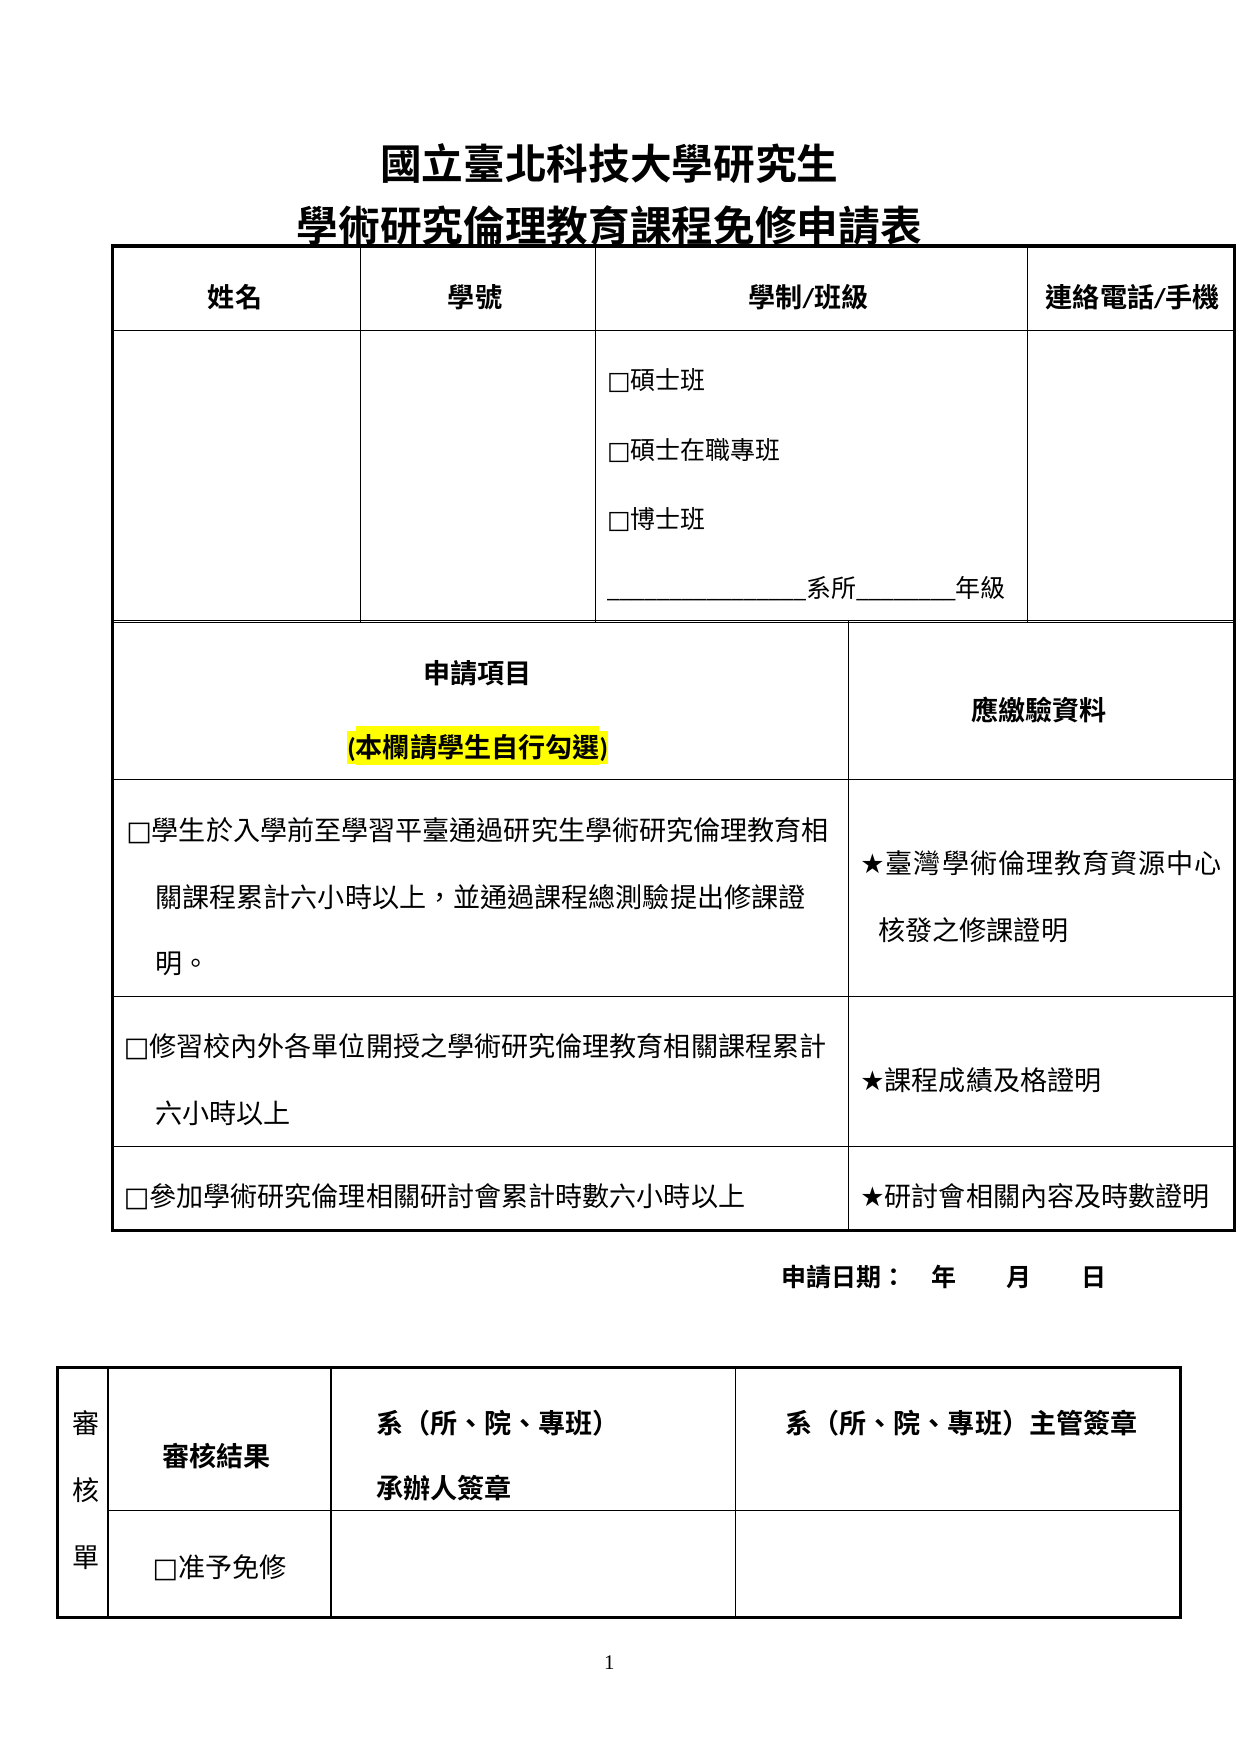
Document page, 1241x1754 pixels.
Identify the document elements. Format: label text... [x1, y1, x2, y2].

table_cell ★研討會相關內容及時數證明 [849, 1147, 1233, 1229]
table_cell □學生於入學前至學習平臺通過研究生學術研究倫理教育相關課程累計六小時以上，並通過課程總測驗提出修課證明。 [114, 780, 848, 996]
table_cell [361, 331, 595, 620]
text 申請日期： 年 月 日 [112, 1232, 1106, 1294]
subtitle 國立臺北科技大學研究生 [112, 119, 1106, 182]
table_cell □准予免修 [109, 1511, 330, 1616]
table_cell ★臺灣學術倫理教育資源中心核發之修課證明 [849, 780, 1233, 996]
subtitle 學術研究倫理教育課程免修申請表 [112, 182, 1106, 244]
table_header 姓名 [114, 248, 360, 329]
table_cell 申請項目 (本欄請學生自行勾選) [114, 623, 848, 779]
table_cell □修習校內外各單位開授之學術研究倫理教育相關課程累計六小時以上 [114, 997, 848, 1146]
table_header 審核結果 [109, 1369, 330, 1510]
table_header 連絡電話/手機 [1028, 248, 1233, 329]
table_header 審核單位 [59, 1369, 107, 1616]
table_cell ★課程成績及格證明 [849, 997, 1233, 1146]
table_cell [1028, 331, 1233, 620]
table_cell 應繳驗資料 [849, 623, 1233, 779]
table_header 學號 [361, 248, 595, 329]
table_cell [114, 331, 360, 620]
table_cell □碩士班 □碩士在職專班 □博士班 ________________系所________年級 [596, 331, 1027, 620]
table_header 系（所、院、專班） 承辦人簽章 [332, 1369, 735, 1510]
table_cell □參加學術研究倫理相關研討會累計時數六小時以上 [114, 1147, 848, 1229]
table_cell [736, 1511, 1179, 1616]
table_header 系（所、院、專班）主管簽章 [736, 1369, 1179, 1510]
table_cell [332, 1511, 735, 1616]
table_header 學制/班級 [596, 248, 1027, 329]
